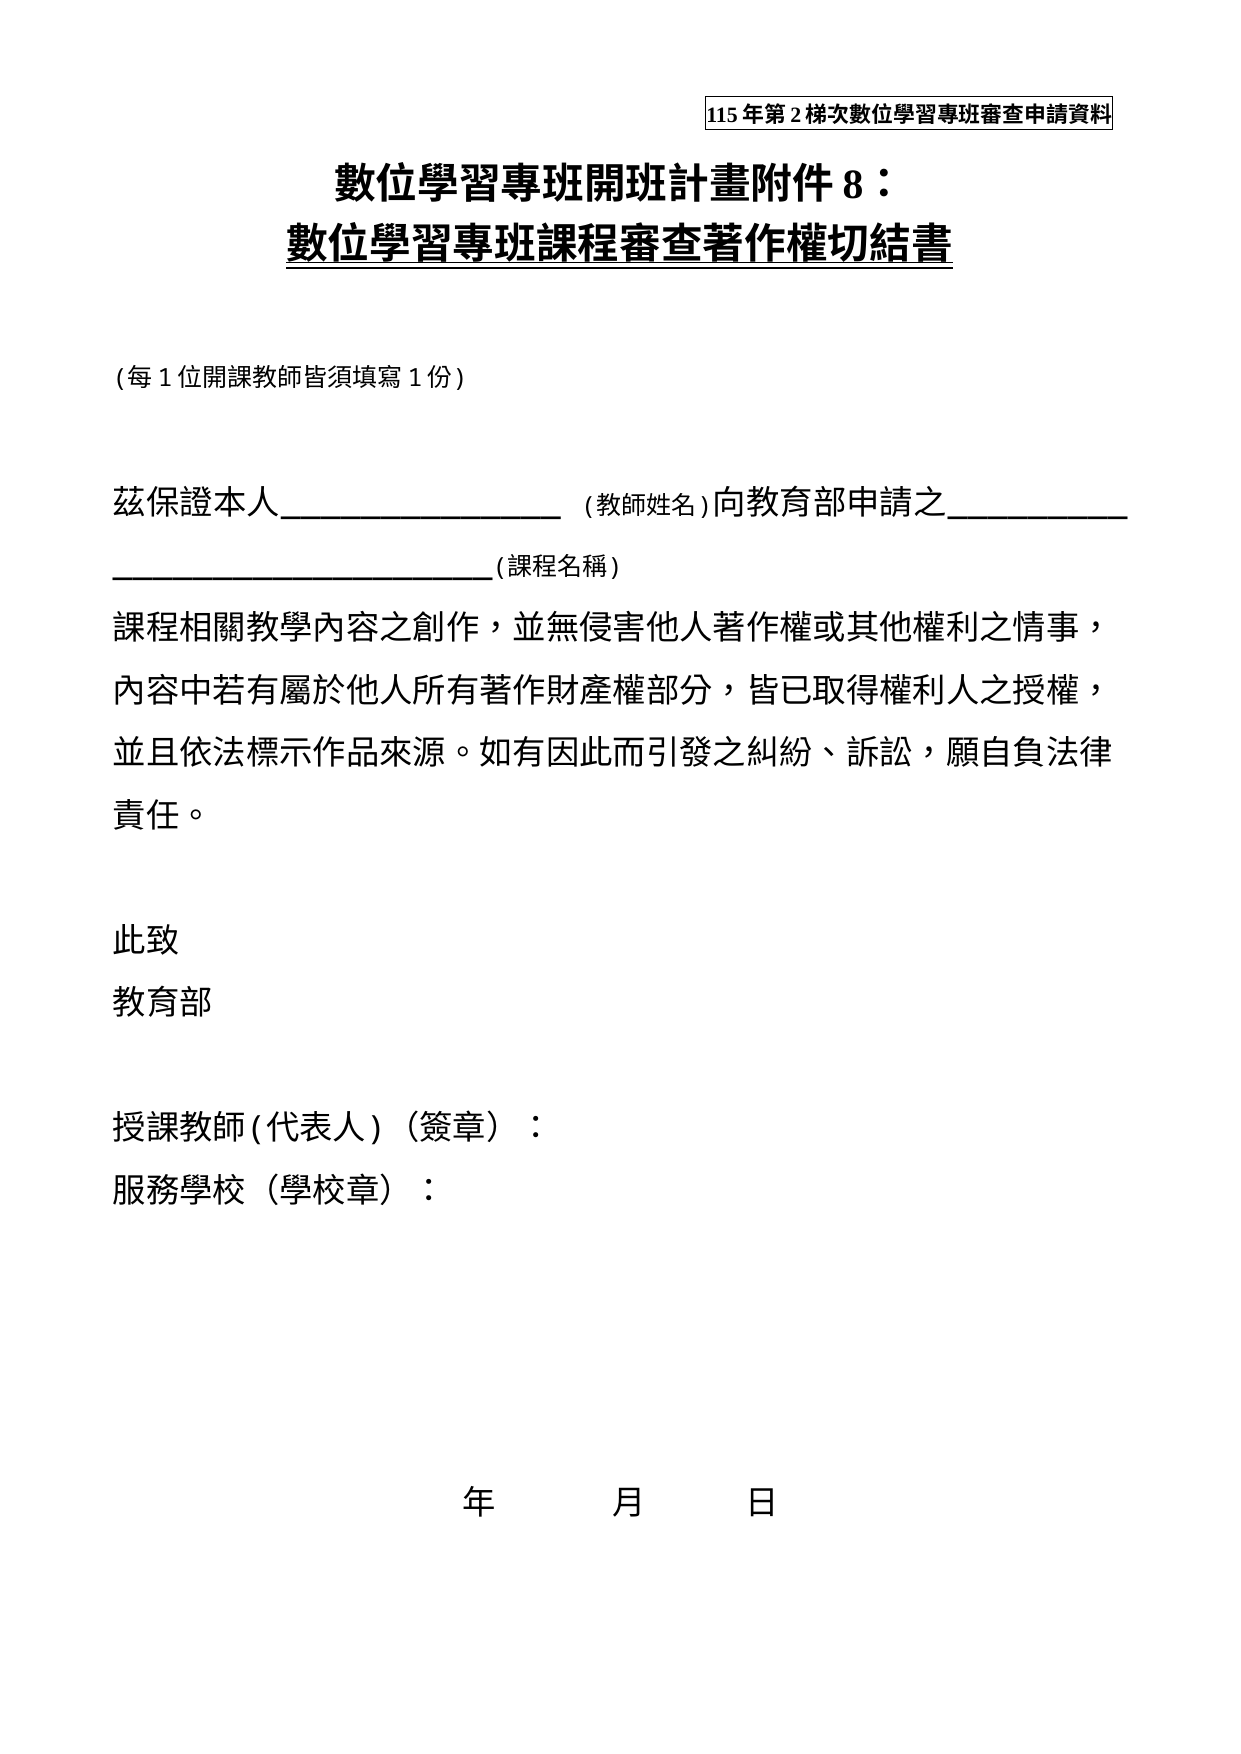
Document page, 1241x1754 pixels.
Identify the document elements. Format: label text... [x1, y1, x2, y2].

text 數位學習專班開班計畫附件8： [111, 150, 1128, 211]
text 年 月 日 [112, 1458, 1128, 1521]
text 此致 [112, 896, 1128, 958]
text (每1位開課教師皆須填寫1份) [112, 333, 1128, 396]
text 授課教師(代表人)（簽章）： [112, 1083, 1128, 1146]
text 數位學習專班課程審查著作權切結書 [111, 211, 1128, 271]
text 課程相關教學內容之創作，並無侵害他人著作權或其他權利之情事，內容中若有屬於他人所有著作財產權部分，皆已取得權利人之授權，並且依法標示作品來源。如有因此而引發之糾紛、訴訟，願自負法律責任。 [112, 583, 1128, 833]
text 茲保證本人______________ (教師姓名)向教育部申請之____________________________(課程名稱) [112, 458, 1128, 583]
text 教育部 [112, 958, 1128, 1021]
text 服務學校（學校章）： [112, 1146, 1128, 1208]
